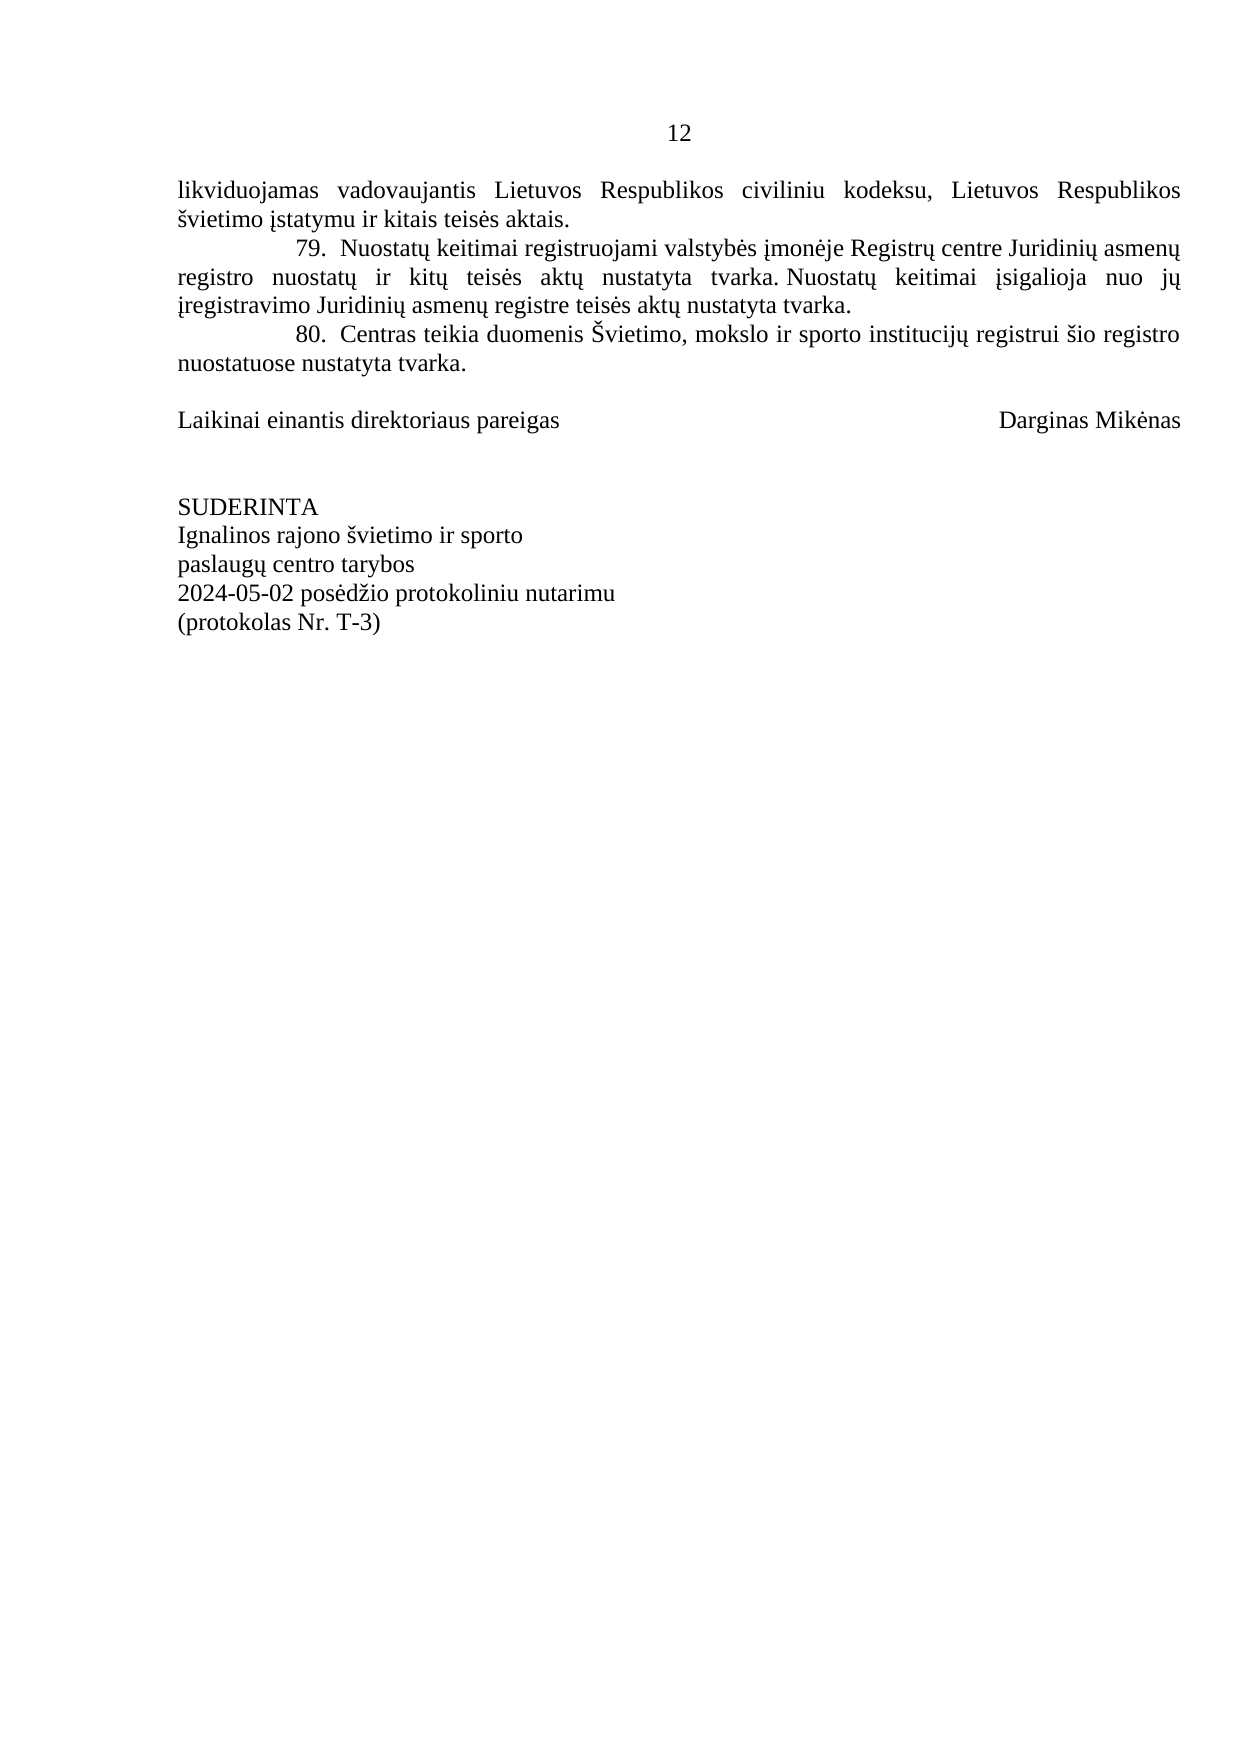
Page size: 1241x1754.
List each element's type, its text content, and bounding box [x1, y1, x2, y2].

text paslaugų centro tarybos [177, 549, 1181, 578]
text Ignalinos rajono švietimo ir sporto [177, 521, 1181, 549]
text 79. Nuostatų keitimai registruojami valstybės įmonėje Registrų centre Juridinių asmenų registro nuostatų ir kitų teisės aktų nustatyta tvarka. Nuostatų keitimai įsigalioja nuo jų įregistravimo Juridinių asmenų registre teisės aktų nustatyta tvarka. [177, 233, 1181, 319]
text SUDERINTA [177, 492, 1181, 521]
text 2024-05-02 posėdžio protokoliniu nutarimu [177, 578, 1181, 607]
text Laikinai einantis direktoriaus pareigas Darginas Mikėnas [177, 406, 1181, 434]
text likviduojamas vadovaujantis Lietuvos Respublikos civiliniu kodeksu, Lietuvos Respublikos švietimo įstatymu ir kitais teisės aktais. [177, 176, 1181, 233]
text (protokolas Nr. T-3) [177, 607, 1181, 636]
text 80. Centras teikia duomenis Švietimo, mokslo ir sporto institucijų registrui šio registro nuostatuose nustatyta tvarka. [177, 319, 1181, 377]
